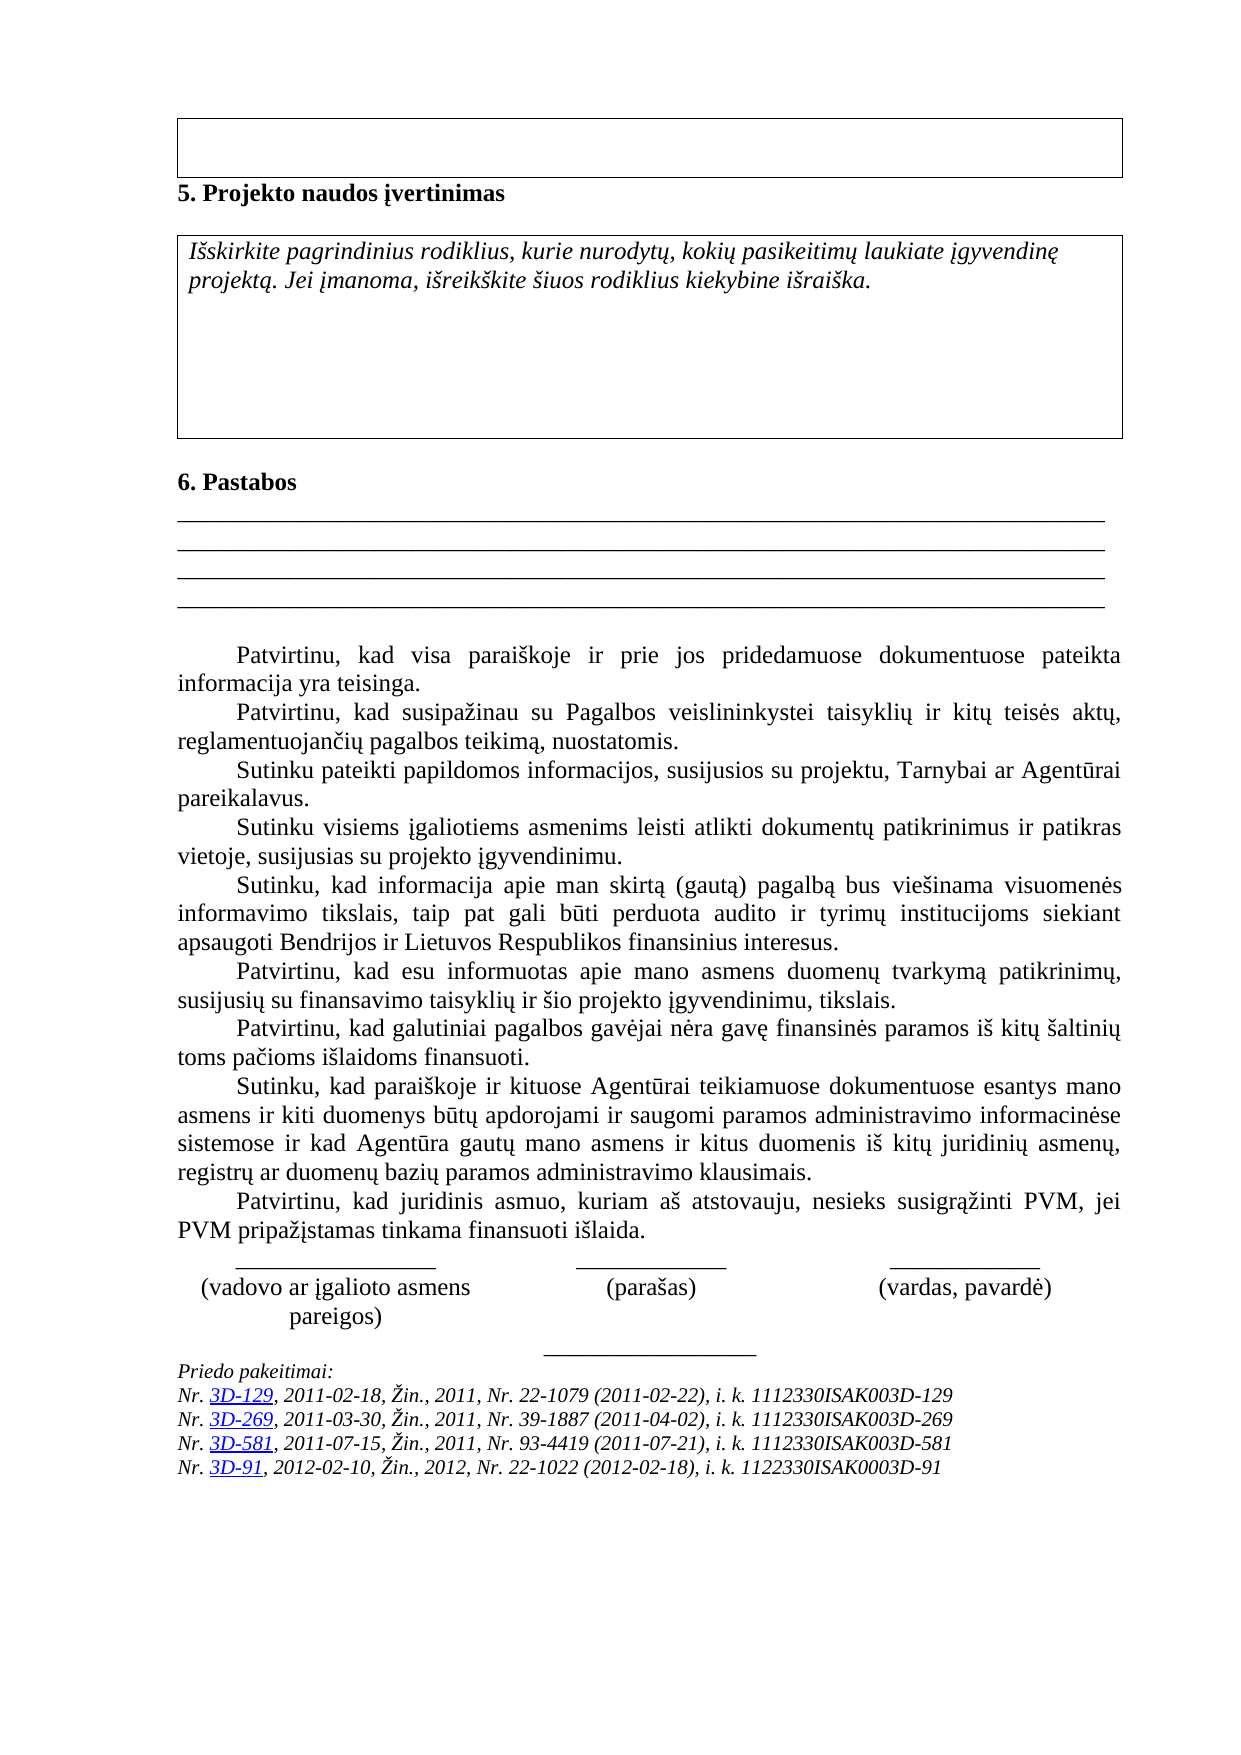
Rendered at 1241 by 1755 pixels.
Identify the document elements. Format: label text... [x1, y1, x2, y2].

text Nr. 3D-269, 2011-03-30, Žin., 2011, Nr. 39-1887 (2011-04-02), i. k. 1112330ISAK003D-269 [177, 1407, 1122, 1431]
text Nr. 3D-129, 2011-02-18, Žin., 2011, Nr. 22-1079 (2011-02-22), i. k. 1112330ISAK003D-129 [177, 1383, 1122, 1407]
table_header ____________ (parašas) [494, 1244, 808, 1330]
text Patvirtinu, kad visa paraiškoje ir prie jos pridedamuose dokumentuose pateikta informacija yra teisinga. [177, 640, 1122, 697]
text Priedo pakeitimai: [177, 1358, 1122, 1383]
text 5. Projekto naudos įvertinimas [177, 178, 1122, 206]
text _ [177, 525, 1122, 553]
table_header ____________ (vardas, pavardė) [808, 1244, 1122, 1330]
text Sutinku, kad paraiškoje ir kituose Agentūrai teikiamuose dokumentuose esantys mano asmens ir kiti duomenys būtų apdorojami ir saugomi paramos administravimo informacinėse sistemose ir kad Agentūra gautų mano asmens ir kitus duomenis iš kitų juridinių asmenų, registrų ar duomenų bazių paramos administravimo klausimais. [177, 1071, 1122, 1186]
text Patvirtinu, kad susipažinau su Pagalbos veislininkystei taisyklių ir kitų teisės aktų, reglamentuojančių pagalbos teikimą, nuostatomis. [177, 697, 1122, 755]
text Sutinku visiems įgaliotiems asmenims leisti atlikti dokumentų patikrinimus ir patikras vietoje, susijusias su projekto įgyvendinimu. [177, 812, 1122, 870]
text Nr. 3D-91, 2012-02-10, Žin., 2012, Nr. 22-1022 (2012-02-18), i. k. 1122330ISAK0003D-91 [177, 1455, 1122, 1479]
text Nr. 3D-581, 2011-07-15, Žin., 2011, Nr. 93-4419 (2011-07-21), i. k. 1112330ISAK003D-581 [177, 1431, 1122, 1455]
table_header Išskirkite pagrindinius rodiklius, kurie nurodytų, kokių pasikeitimų laukiate įgyvendinę projektą. Jei įmanoma, išreikškite šiuos rodiklius kiekybine išraiška. [178, 236, 1122, 437]
text _ [177, 496, 1122, 525]
table_header ________________ (vadovo ar įgalioto asmens pareigos) [177, 1244, 494, 1330]
text _ [177, 553, 1122, 582]
text Patvirtinu, kad juridinis asmuo, kuriam aš atstovauju, nesieks susigrąžinti PVM, jei PVM pripažįstamas tinkama finansuoti išlaida. [177, 1186, 1122, 1243]
text Patvirtinu, kad esu informuotas apie mano asmens duomenų tvarkymą patikrinimų, susijusių su finansavimo taisyklių ir šio projekto įgyvendinimu, tikslais. [177, 956, 1122, 1013]
text Patvirtinu, kad galutiniai pagalbos gavėjai nėra gavę finansinės paramos iš kitų šaltinių toms pačioms išlaidoms finansuoti. [177, 1013, 1122, 1071]
text Sutinku pateikti papildomos informacijos, susijusios su projektu, Tarnybai ar Agentūrai pareikalavus. [177, 755, 1122, 812]
text _________________ [177, 1330, 1122, 1358]
text _ [177, 582, 1122, 611]
table_header [178, 119, 1122, 177]
text 6. Pastabos [177, 467, 1122, 496]
text Sutinku, kad informacija apie man skirtą (gautą) pagalbą bus viešinama visuomenės informavimo tikslais, taip pat gali būti perduota audito ir tyrimų institucijoms siekiant apsaugoti Bendrijos ir Lietuvos Respublikos finansinius interesus. [177, 870, 1122, 956]
